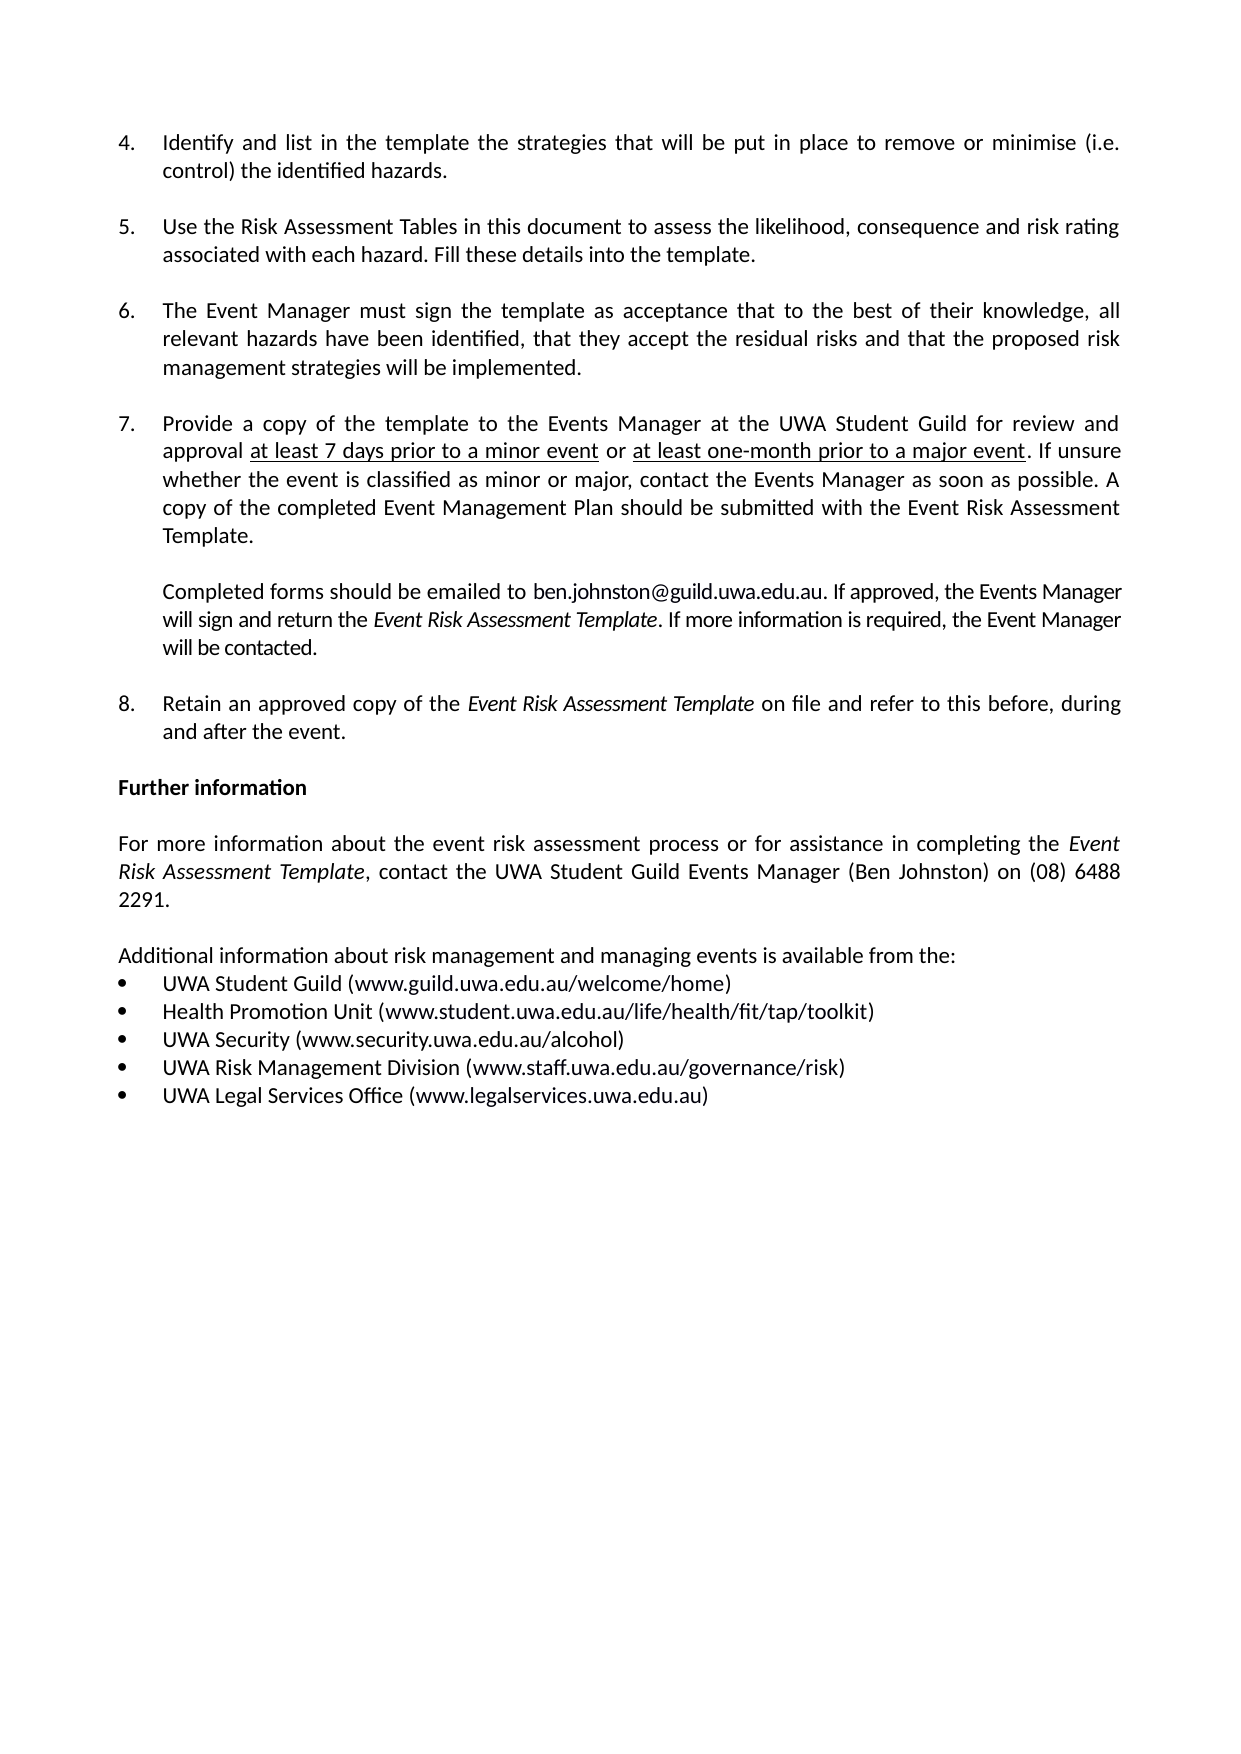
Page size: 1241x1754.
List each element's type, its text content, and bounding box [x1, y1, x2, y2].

list UWA Legal Services Office (www.legalservices.uwa.edu.au) [118, 1081, 1122, 1109]
list Retain an approved copy of the Event Risk Assessment Template on file and refer to this before, during and after the event. [118, 689, 1122, 745]
list Health Promotion Unit (www.student.uwa.edu.au/life/health/fit/tap/toolkit) [118, 997, 1122, 1025]
list Provide a copy of the template to the Events Manager at the UWA Student Guild for review and approval at least 7 days prior to a minor event or at least one-month prior to a major event. If unsure whether the event is classified as minor or major, contact the Events Manager as soon as possible. A copy of the completed Event Management Plan should be submitted with the Event Risk Assessment Template. [118, 409, 1122, 549]
text Additional information about risk management and managing events is available from the: [118, 941, 1122, 969]
list UWA Security (www.security.uwa.edu.au/alcohol) [118, 1025, 1122, 1053]
text For more information about the event risk assessment process or for assistance in completing the Event Risk Assessment Template, contact the UWA Student Guild Events Manager (Ben Johnston) on (08) 6488 2291. [118, 829, 1122, 913]
text Further information [118, 773, 1122, 801]
list UWA Student Guild (www.guild.uwa.edu.au/welcome/home) [118, 969, 1122, 997]
list Identify and list in the template the strategies that will be put in place to remove or minimise (i.e. control) the identified hazards. [118, 128, 1122, 184]
list Use the Risk Assessment Tables in this document to assess the likelihood, consequence and risk rating associated with each hazard. Fill these details into the template. [118, 212, 1122, 268]
list The Event Manager must sign the template as acceptance that to the best of their knowledge, all relevant hazards have been identified, that they accept the residual risks and that the proposed risk management strategies will be implemented. [118, 297, 1122, 381]
list Completed forms should be emailed to ben.johnston@guild.uwa.edu.au. If approved, the Events Manager will sign and return the Event Risk Assessment Template. If more information is required, the Event Manager will be contacted. [162, 577, 1122, 661]
list UWA Risk Management Division (www.staff.uwa.edu.au/governance/risk) [118, 1053, 1122, 1081]
